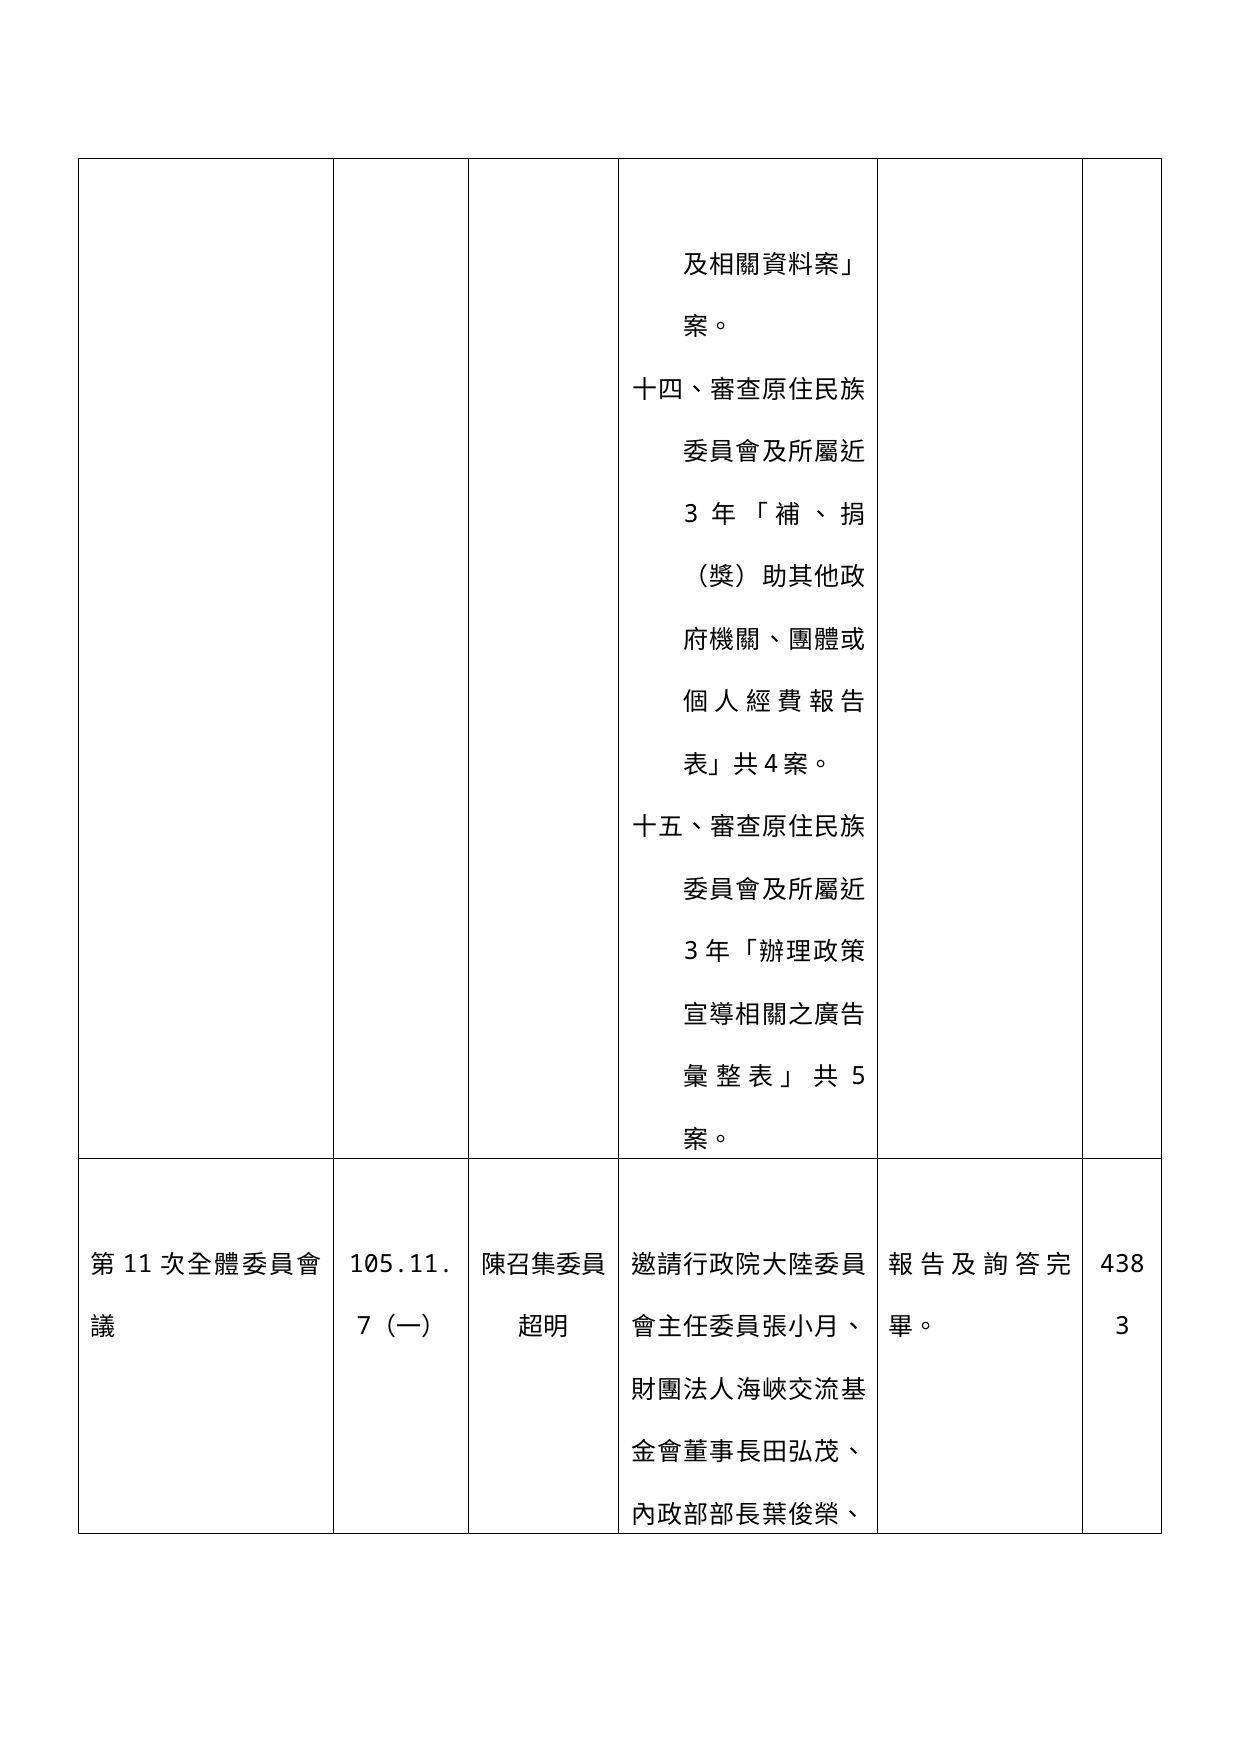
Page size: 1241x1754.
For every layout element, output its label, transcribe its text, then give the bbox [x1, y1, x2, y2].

table_cell 邀請行政院大陸委員會主任委員張小月、財團法人海峽交流基金會董事長田弘茂、內政部部長葉俊榮、 [619, 1159, 877, 1533]
table_cell [79, 159, 333, 1158]
table_cell [878, 159, 1082, 1158]
table_cell 報告及詢答完畢。 [878, 1159, 1082, 1533]
table_cell [334, 159, 468, 1158]
table_cell 陳召集委員超明 [469, 1159, 618, 1533]
table_cell 第11次全體委員會議 [79, 1159, 333, 1533]
table_cell [469, 159, 618, 1158]
table_cell [1083, 159, 1161, 1158]
table_cell 105.11.7（一） [334, 1159, 468, 1533]
table_cell 及相關資料案」案。 十四、審查原住民族委員會及所屬近3年「補、捐（獎）助其他政府機關、團體或個人經費報告表」共4案。 十五、審查原住民族委員會及所屬近3年「辦理政策宣導相關之廣告彙整表」共5案。 [619, 159, 877, 1158]
table_cell 4383 [1083, 1159, 1161, 1533]
